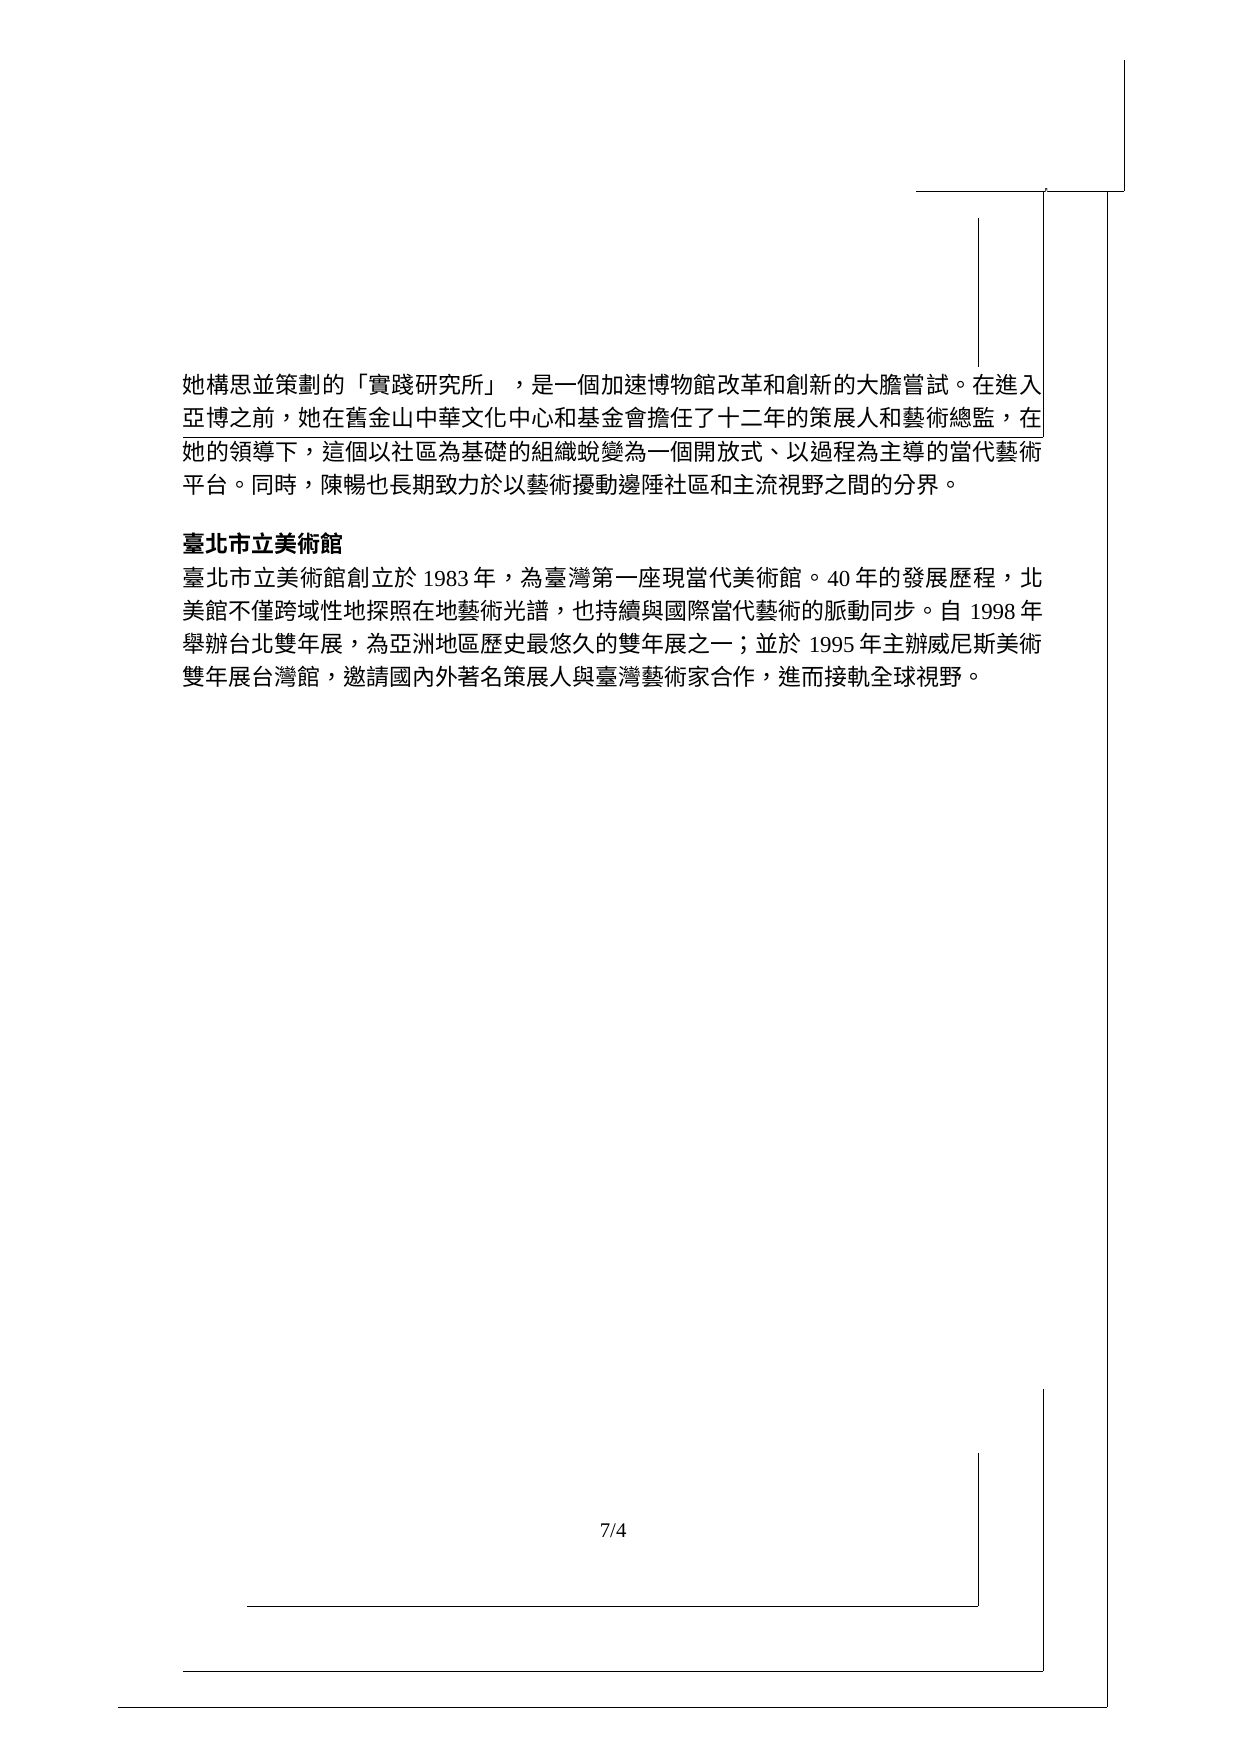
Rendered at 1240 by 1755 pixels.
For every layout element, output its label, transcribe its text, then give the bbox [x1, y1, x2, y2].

text 臺北市立美術館創立於1983年，為臺灣第一座現當代美術館。40年的發展歷程，北美館不僅跨域性地探照在地藝術光譜，也持續與國際當代藝術的脈動同步。自1998年舉辦台北雙年展，為亞洲地區歷史最悠久的雙年展之一；並於1995年主辦威尼斯美術雙年展台灣館，邀請國內外著名策展人與臺灣藝術家合作，進而接軌全球視野。 [183, 559, 1043, 692]
text 她構思並策劃的「實踐研究所」，是一個加速博物館改革和創新的大膽嘗試。在進入亞博之前，她在舊金山中華文化中心和基金會擔任了十二年的策展人和藝術總監，在她的領導下，這個以社區為基礎的組織蛻變為一個開放式、以過程為主導的當代藝術平台。同時，陳暢也長期致力於以藝術擾動邊陲社區和主流視野之間的分界。 [183, 367, 1043, 500]
text 臺北市立美術館 [183, 526, 1043, 559]
